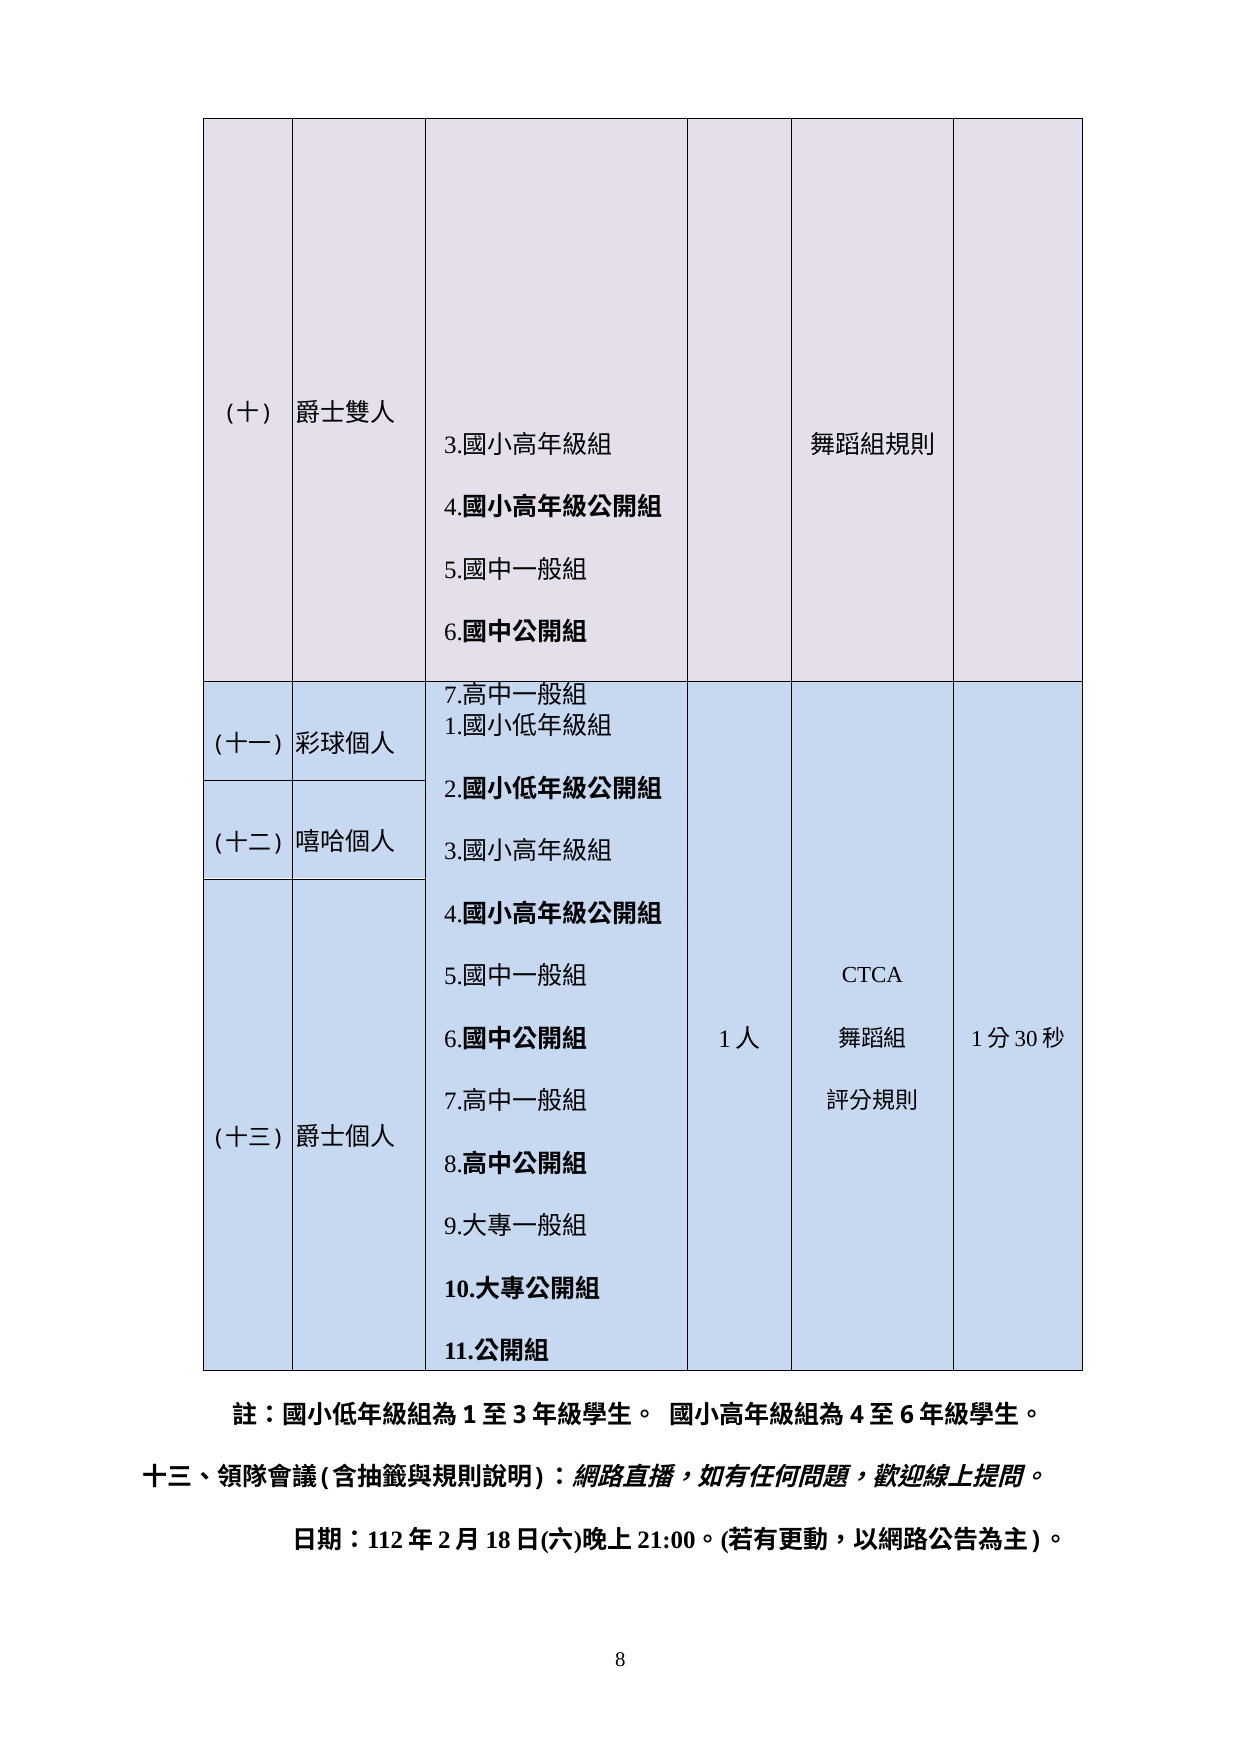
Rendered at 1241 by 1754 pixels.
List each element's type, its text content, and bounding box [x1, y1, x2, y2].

table_cell CTCA 舞蹈組 評分規則 [792, 682, 953, 1370]
table_cell 1分30秒 [954, 682, 1082, 1370]
table_cell 嘻哈個人 [293, 781, 425, 878]
table_cell 爵士雙人 [293, 119, 425, 681]
table_cell [688, 119, 791, 681]
table_cell [954, 119, 1082, 681]
table_cell (十一) [204, 682, 292, 780]
text 十三、領隊會議(含抽籤與規則說明)：網路直播，如有任何問題，歡迎線上提問。 [142, 1433, 1098, 1496]
table_cell 1.國小低年級組 2.國小低年級公開組 3.國小高年級組 4.國小高年級公開組 5.國中一般組 6.國中公開組 7.高中一般組 8.高中公開組 9.大專一般組 10.大專公開組 11.公開組 [426, 119, 687, 681]
text 日期：112年2月18日(六)晚上21:00。(若有更動，以網路公告為主)。 [142, 1496, 1098, 1558]
text 註：國小低年級組為1至3年級學生。 國小高年級組為4至6年級學生。 [142, 1371, 1098, 1433]
table_cell 爵士個人 [293, 880, 425, 1370]
table_cell (十二) [204, 781, 292, 878]
table_cell 1人 [688, 682, 791, 1370]
table_cell (十三) [204, 880, 292, 1370]
table_cell (十) [204, 119, 292, 681]
table_cell 1.國小低年級組 2.國小低年級公開組 3.國小高年級組 4.國小高年級公開組 5.國中一般組 6.國中公開組 7.高中一般組 8.高中公開組 9.大專一般組 10.大專公開組 11.公開組 [426, 682, 687, 1370]
table_cell 彩球個人 [293, 682, 425, 780]
table_cell 舞蹈組規則 [792, 119, 953, 681]
